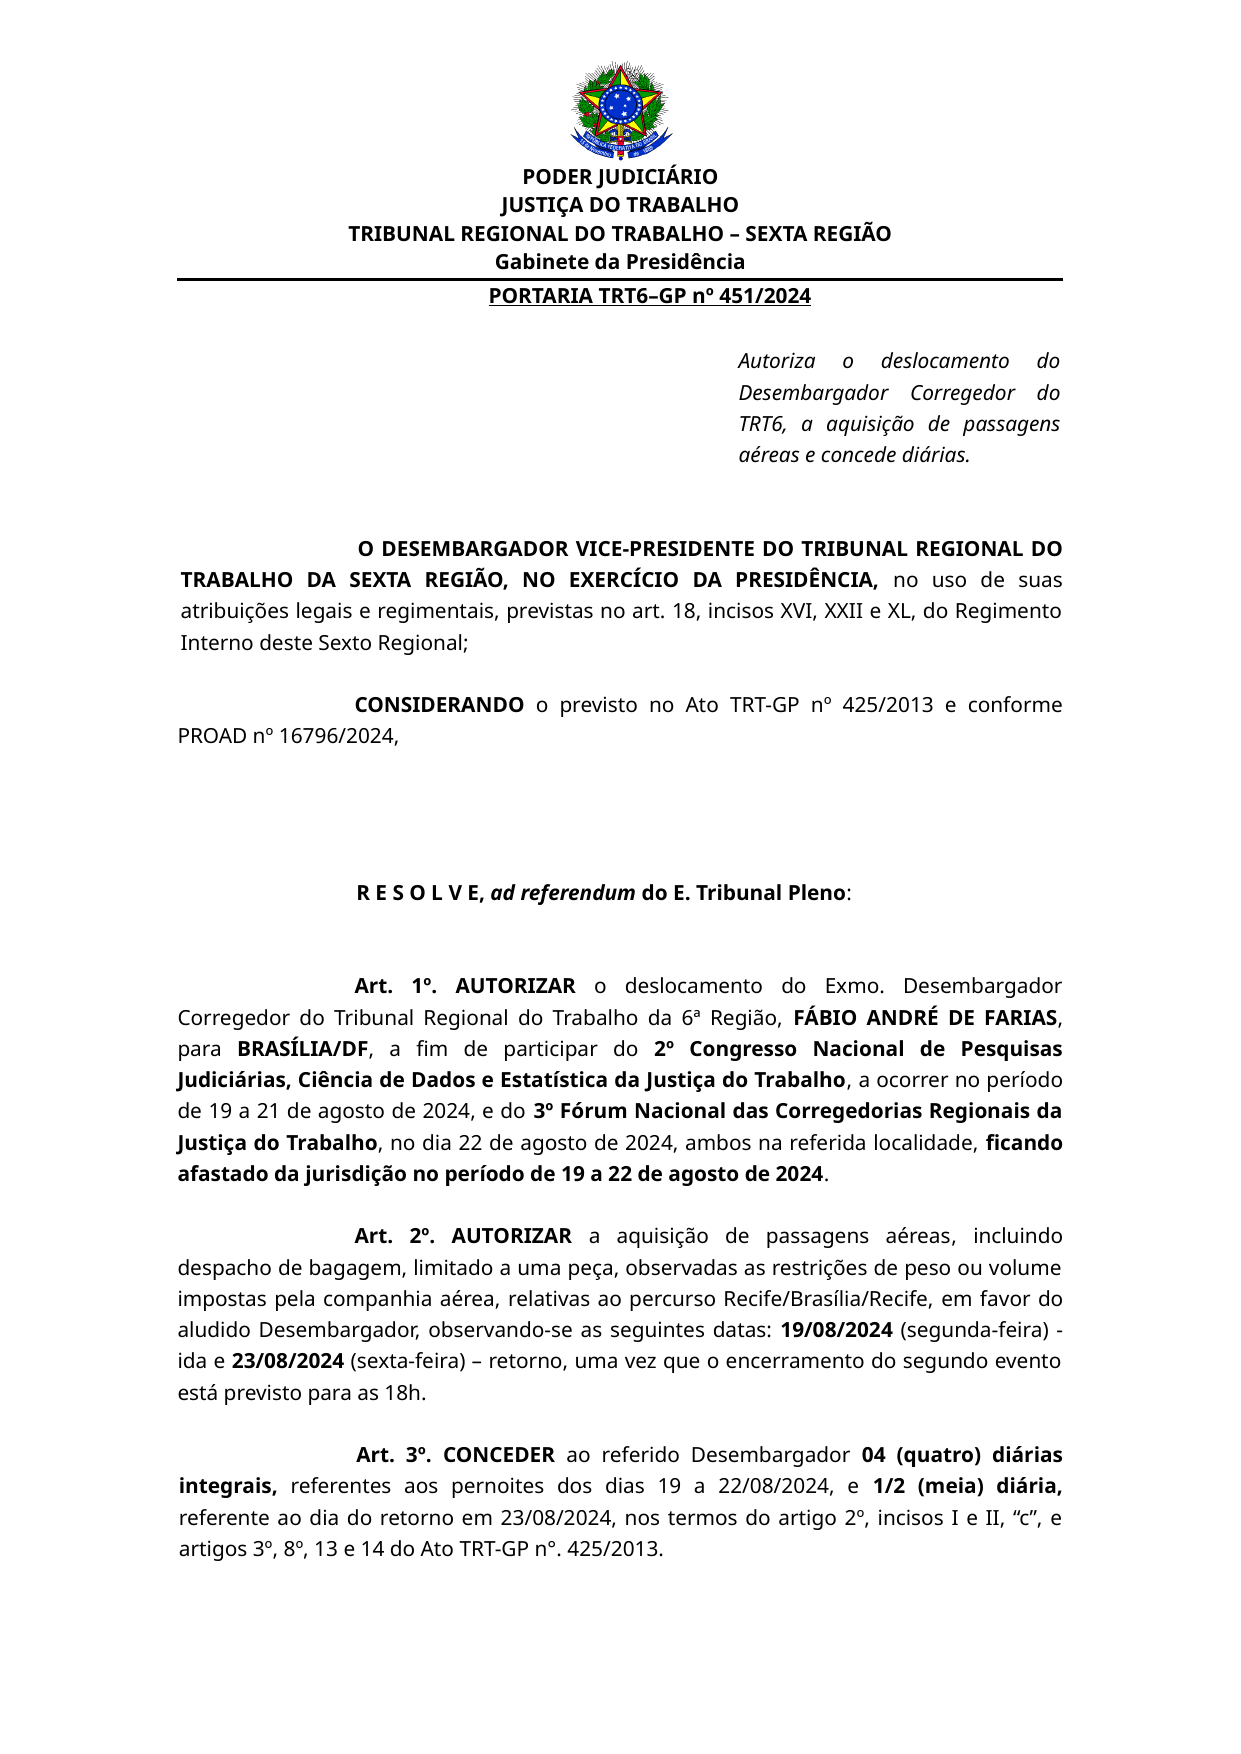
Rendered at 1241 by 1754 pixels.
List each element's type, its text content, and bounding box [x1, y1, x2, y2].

text CONSIDERANDO o previsto no Ato TRT-GP nº 425/2013 e conforme PROAD nº 16796/2024, [177, 688, 1063, 750]
text TRIBUNAL REGIONAL DO TRABALHO – SEXTA REGIÃO [177, 219, 1063, 247]
text Art. 2º. AUTORIZAR a aquisição de passagens aéreas, incluindo despacho de bagagem, limitado a uma peça, observadas as restrições de peso ou volume impostas pela companhia aérea, relativas ao percurso Recife/Brasília/Recife, em favor do aludido Desembargador, observando-se as seguintes datas: 19/08/2024 (segunda-feira) - ida e 23/08/2024 (sexta-feira) – retorno, uma vez que o encerramento do segundo evento está previsto para as 18h. [177, 1219, 1063, 1406]
text R E S O L V E, ad referendum do E. Tribunal Pleno: [179, 875, 1063, 906]
text Autoriza o deslocamento do Desembargador Corregedor do TRT6, a aquisição de passagens aéreas e concede diárias. [738, 344, 1063, 469]
text PODER JUDICIÁRIO [177, 162, 1063, 190]
text O DESEMBARGADOR VICE-PRESIDENTE DO TRIBUNAL REGIONAL DO TRABALHO DA SEXTA REGIÃO, NO EXERCÍCIO DA PRESIDÊNCIA, no uso de suas atribuições legais e regimentais, previstas no art. 18, incisos XVI, XXII e XL, do Regimento Interno deste Sexto Regional; [180, 531, 1063, 656]
picture [565, 59, 675, 162]
subtitle PORTARIA TRT6–GP nº 451/2024 [236, 281, 1063, 309]
text Gabinete da Presidência [177, 247, 1063, 278]
text Art. 3º. CONCEDER ao referido Desembargador 04 (quatro) diárias integrais, referentes aos pernoites dos dias 19 a 22/08/2024, e 1/2 (meia) diária, referente ao dia do retorno em 23/08/2024, nos termos do artigo 2º, incisos I e II, “c”, e artigos 3º, 8º, 13 e 14 do Ato TRT-GP n°. 425/2013. [179, 1438, 1063, 1563]
text Art. 1º. AUTORIZAR o deslocamento do Exmo. Desembargador Corregedor do Tribunal Regional do Trabalho da 6ª Região, FÁBIO ANDRÉ DE FARIAS, para BRASÍLIA/DF, a fim de participar do 2º Congresso Nacional de Pesquisas Judiciárias, Ciência de Dados e Estatística da Justiça do Trabalho, a ocorrer no período de 19 a 21 de agosto de 2024, e do 3º Fórum Nacional das Corregedorias Regionais da Justiça do Trabalho, no dia 22 de agosto de 2024, ambos na referida localidade, ficando afastado da jurisdição no período de 19 a 22 de agosto de 2024. [177, 969, 1063, 1188]
text JUSTIÇA DO TRABALHO [177, 190, 1063, 219]
